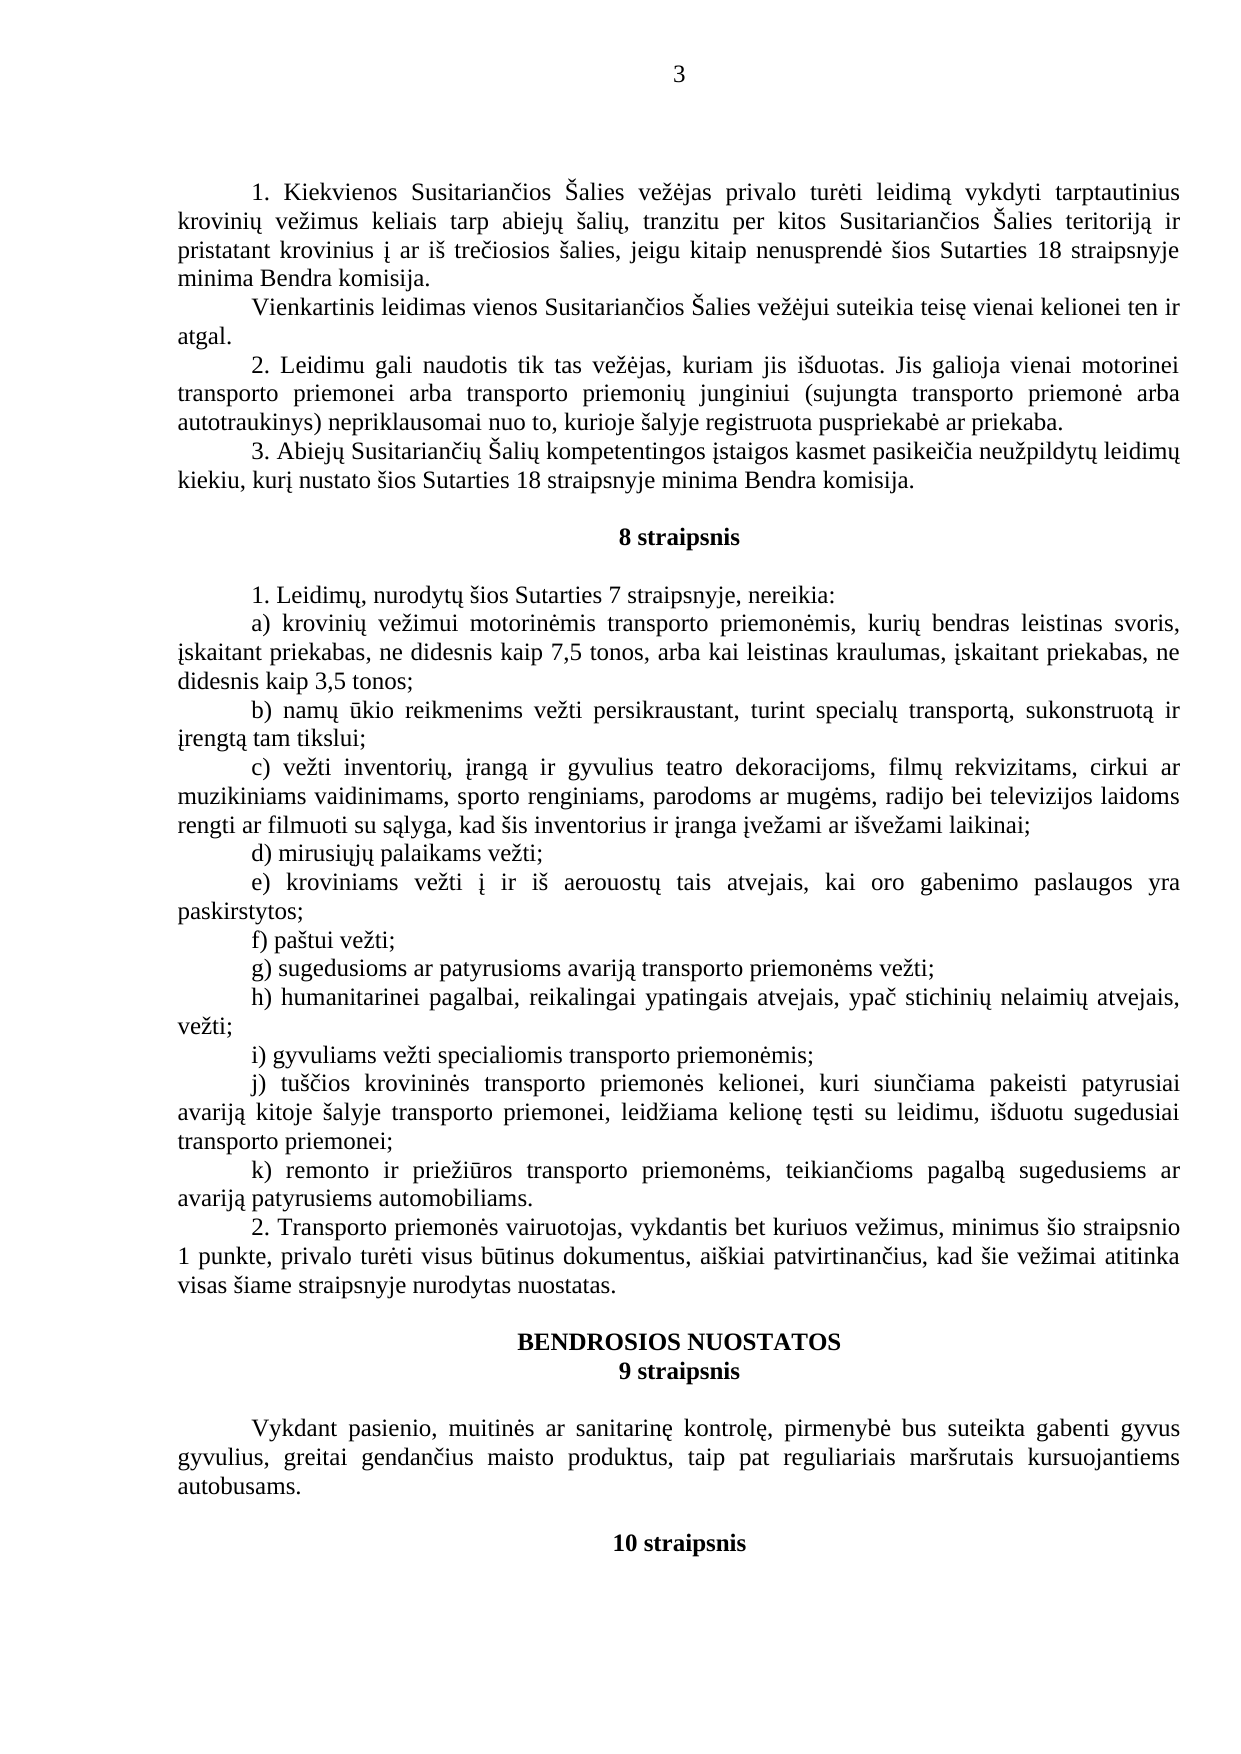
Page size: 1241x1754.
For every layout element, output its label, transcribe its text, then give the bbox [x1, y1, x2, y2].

text e) kroviniams vežti į ir iš aerouostų tais atvejais, kai oro gabenimo paslaugos yra paskirstytos; [177, 867, 1181, 925]
text f) paštui vežti; [177, 925, 1181, 953]
text 2. Transporto priemonės vairuotojas, vykdantis bet kuriuos vežimus, minimus šio straipsnio 1 punkte, privalo turėti visus būtinus dokumentus, aiškiai patvirtinančius, kad šie vežimai atitinka visas šiame straipsnyje nurodytas nuostatas. [177, 1212, 1181, 1298]
text h) humanitarinei pagalbai, reikalingai ypatingais atvejais, ypač stichinių nelaimių atvejais, vežti; [177, 982, 1181, 1040]
text 8 straipsnis [177, 522, 1181, 551]
text k) remonto ir priežiūros transporto priemonėms, teikiančioms pagalbą sugedusiems ar avariją patyrusiems automobiliams. [177, 1155, 1181, 1212]
text i) gyvuliams vežti specialiomis transporto priemonėmis; [177, 1040, 1181, 1068]
text 3. Abiejų Susitariančių Šalių kompetentingos įstaigos kasmet pasikeičia neužpildytų leidimų kiekiu, kurį nustato šios Sutarties 18 straipsnyje minima Bendra komisija. [177, 436, 1181, 493]
text 1. Kiekvienos Susitariančios Šalies vežėjas privalo turėti leidimą vykdyti tarptautinius krovinių vežimus keliais tarp abiejų šalių, tranzitu per kitos Susitariančios Šalies teritoriją ir pristatant krovinius į ar iš trečiosios šalies, jeigu kitaip nenusprendė šios Sutarties 18 straipsnyje minima Bendra komisija. [177, 177, 1181, 292]
text b) namų ūkio reikmenims vežti persikraustant, turint specialų transportą, sukonstruotą ir įrengtą tam tikslui; [177, 695, 1181, 752]
text Vienkartinis leidimas vienos Susitariančios Šalies vežėjui suteikia teisę vienai kelionei ten ir atgal. [177, 292, 1181, 350]
text 9 straipsnis [177, 1356, 1181, 1385]
text 10 straipsnis [177, 1528, 1181, 1557]
text BENDROSIOS NUOSTATOS [177, 1327, 1181, 1356]
text 2. Leidimu gali naudotis tik tas vežėjas, kuriam jis išduotas. Jis galioja vienai motorinei transporto priemonei arba transporto priemonių junginiui (sujungta transporto priemonė arba autotraukinys) nepriklausomai nuo to, kurioje šalyje registruota puspriekabė ar priekaba. [177, 350, 1181, 436]
text 1. Leidimų, nurodytų šios Sutarties 7 straipsnyje, nereikia: [177, 580, 1181, 608]
text j) tuščios krovininės transporto priemonės kelionei, kuri siunčiama pakeisti patyrusiai avariją kitoje šalyje transporto priemonei, leidžiama kelionę tęsti su leidimu, išduotu sugedusiai transporto priemonei; [177, 1068, 1181, 1155]
text d) mirusiųjų palaikams vežti; [177, 838, 1181, 867]
text c) vežti inventorių, įrangą ir gyvulius teatro dekoracijoms, filmų rekvizitams, cirkui ar muzikiniams vaidinimams, sporto renginiams, parodoms ar mugėms, radijo bei televizijos laidoms rengti ar filmuoti su sąlyga, kad šis inventorius ir įranga įvežami ar išvežami laikinai; [177, 752, 1181, 838]
text Vykdant pasienio, muitinės ar sanitarinę kontrolę, pirmenybė bus suteikta gabenti gyvus gyvulius, greitai gendančius maisto produktus, taip pat reguliariais maršrutais kursuojantiems autobusams. [177, 1413, 1181, 1500]
text g) sugedusioms ar patyrusioms avariją transporto priemonėms vežti; [177, 953, 1181, 982]
text a) krovinių vežimui motorinėmis transporto priemonėmis, kurių bendras leistinas svoris, įskaitant priekabas, ne didesnis kaip 7,5 tonos, arba kai leistinas kraulumas, įskaitant priekabas, ne didesnis kaip 3,5 tonos; [177, 608, 1181, 695]
